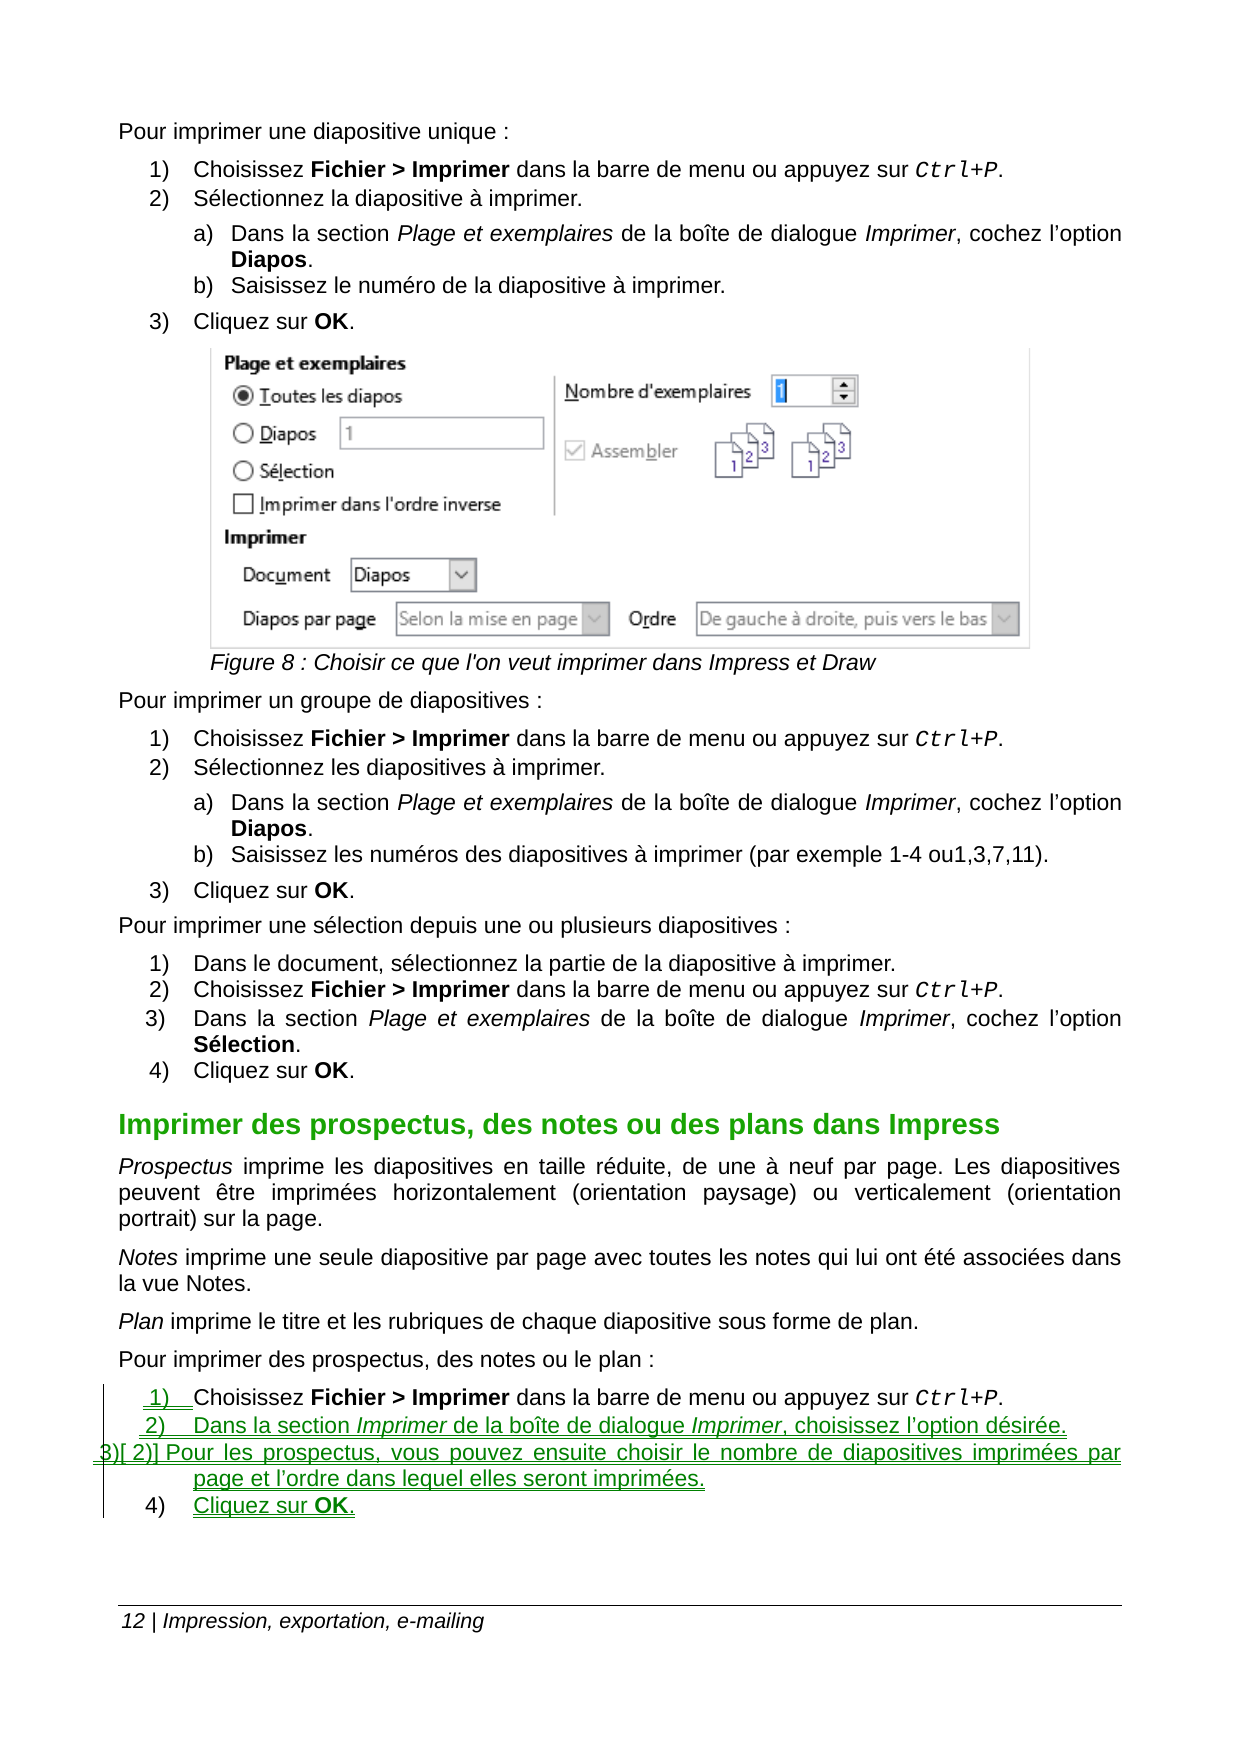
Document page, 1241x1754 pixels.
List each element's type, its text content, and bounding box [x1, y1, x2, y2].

list Cliquez sur OK. [169, 308, 1122, 334]
list Dans la section Plage et exemplaires de la boîte de dialogue Imprimer, cochez l’option Diapos. [193, 220, 1122, 272]
picture [210, 348, 1031, 649]
list Pour imprimer une diapositive unique : [118, 118, 1122, 144]
text Pour imprimer un groupe de diapositives : [118, 687, 1122, 713]
list Saisissez les numéros des diapositives à imprimer (par exemple 1-4 ou1,3,7,11). [193, 841, 1122, 868]
list Dans la section Plage et exemplaires de la boîte de dialogue Imprimer, cochez l’option Diapos. [193, 789, 1122, 841]
list Pour les prospectus, vous pouvez ensuite choisir le nombre de diapositives imprimées par page et l’ordre dans lequel elles seront imprimées. [165, 1439, 1122, 1492]
text Plan imprime le titre et les rubriques de chaque diapositive sous forme de plan. [118, 1308, 1122, 1334]
list Cliquez sur OK. [169, 1057, 1122, 1084]
list Dans le document, sélectionnez la partie de la diapositive à imprimer. [169, 950, 1122, 976]
list Sélectionnez la diapositive à imprimer. [169, 184, 1122, 211]
text Prospectus imprime les diapositives en taille réduite, de une à neuf par page. Les diapositives peuvent être imprimées horizontalement (orientation paysage) ou verticalement (orientation portrait) sur la page. [118, 1153, 1122, 1232]
list Choisissez Fichier > Imprimer dans la barre de menu ou appuyez sur Ctrl+P. [169, 976, 1122, 1004]
subtitle Imprimer des prospectus, des notes ou des plans dans Impress [118, 1107, 1122, 1141]
list Dans la section Imprimer de la boîte de dialogue Imprimer, choisissez l’option désirée. [165, 1412, 1122, 1439]
text Pour imprimer une sélection depuis une ou plusieurs diapositives : [118, 912, 1122, 938]
list Saisissez le numéro de la diapositive à imprimer. [193, 272, 1122, 299]
text Figure 8 : Choisir ce que l'on veut imprimer dans Impress et Draw [210, 649, 1030, 675]
list Choisissez Fichier > Imprimer dans la barre de menu ou appuyez sur Ctrl+P. [169, 725, 1122, 753]
text Notes imprime une seule diapositive par page avec toutes les notes qui lui ont été associées dans la vue Notes. [118, 1243, 1122, 1296]
list Choisissez Fichier > Imprimer dans la barre de menu ou appuyez sur Ctrl+P. [169, 1384, 1122, 1412]
list Sélectionnez les diapositives à imprimer. [169, 753, 1122, 780]
list Dans la section Plage et exemplaires de la boîte de dialogue Imprimer, cochez l’option Sélection. [165, 1004, 1122, 1057]
list Cliquez sur OK. [165, 1492, 1122, 1518]
text Pour imprimer des prospectus, des notes ou le plan : [118, 1346, 1122, 1372]
list Choisissez Fichier > Imprimer dans la barre de menu ou appuyez sur Ctrl+P. [169, 156, 1122, 184]
list Cliquez sur OK. [169, 877, 1122, 903]
